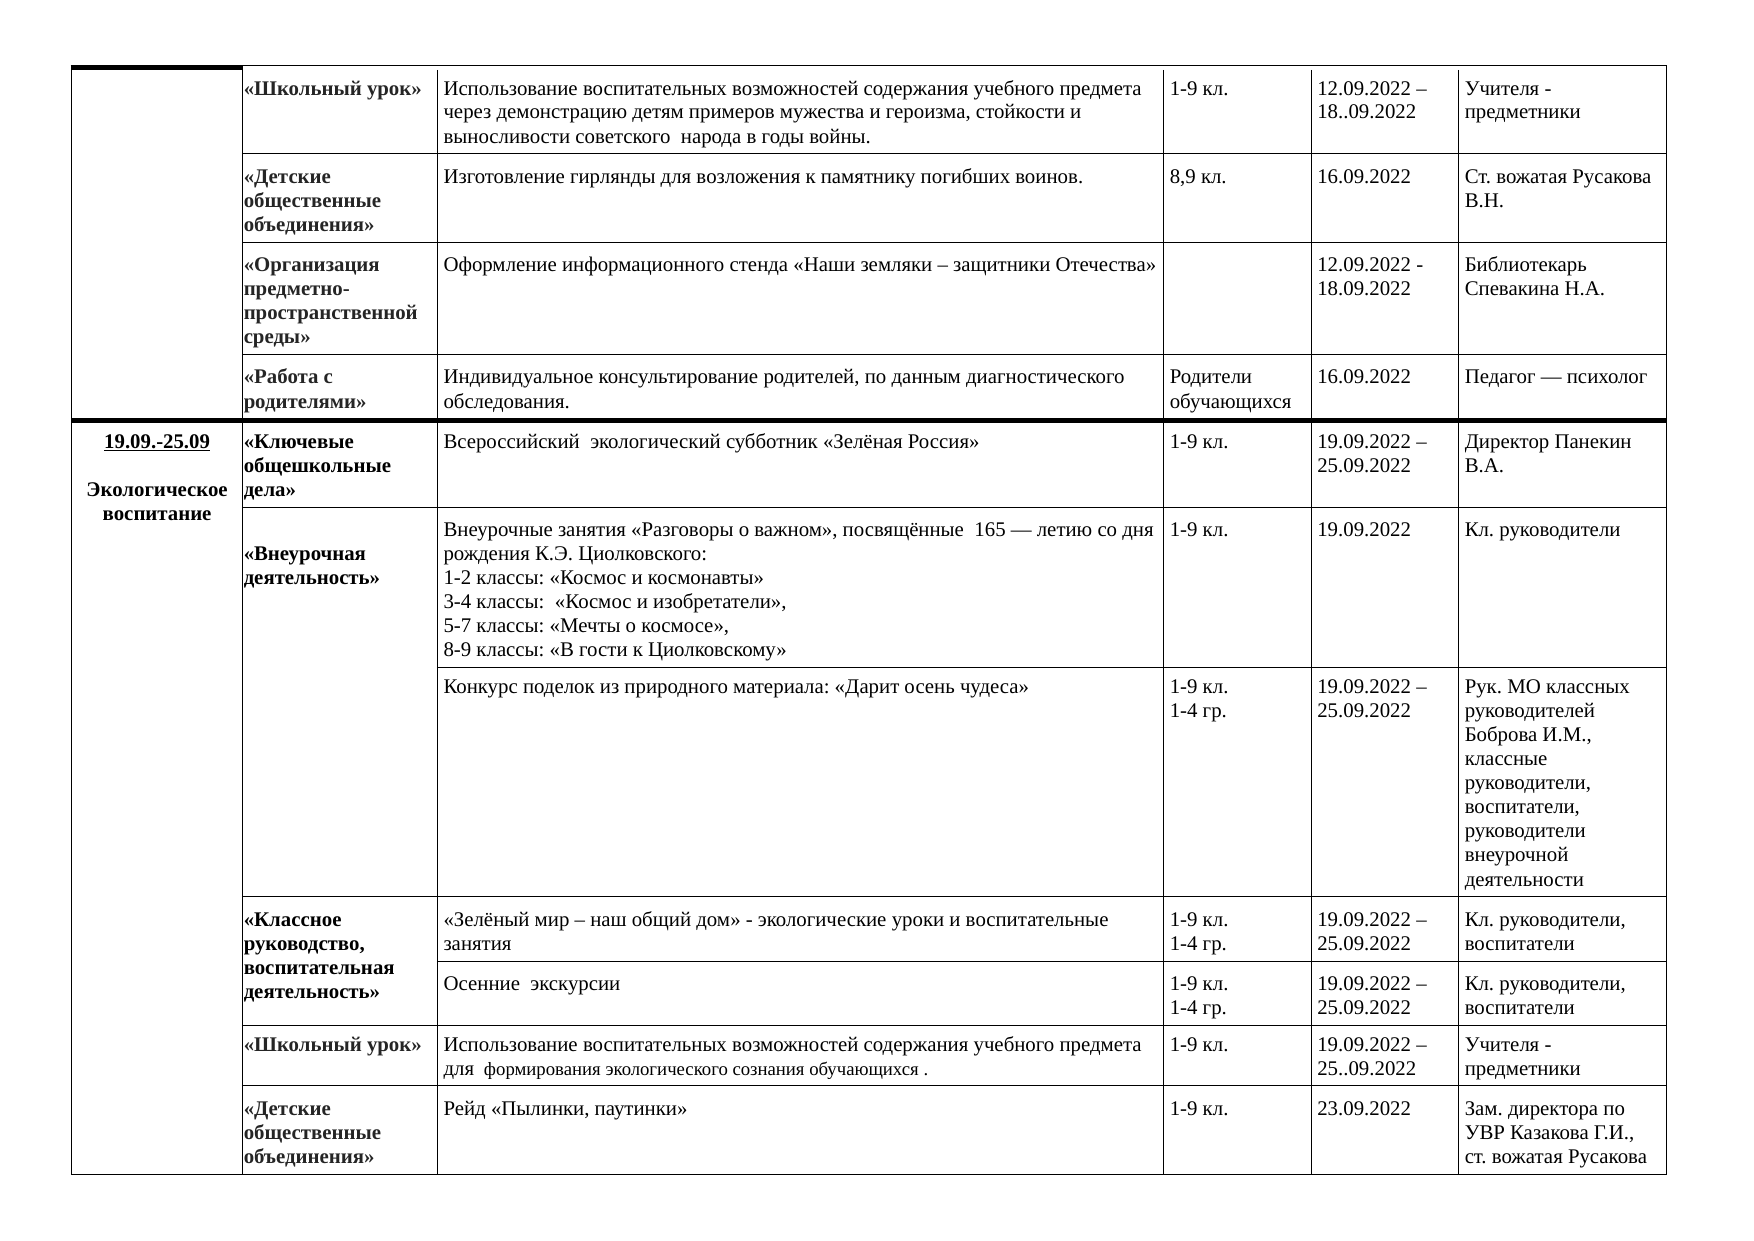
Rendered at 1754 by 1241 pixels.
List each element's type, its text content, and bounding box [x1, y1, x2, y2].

table_cell 1-9 кл. [1164, 423, 1311, 507]
table_cell Кл. руководители, воспитатели [1459, 962, 1666, 1025]
table_cell Учителя - предметники [1459, 66, 1666, 153]
table_cell Рук. МО классных руководителей Боброва И.М., классные руководители, воспитатели, руководители внеурочной деятельности [1459, 668, 1666, 896]
table_cell 19.09.2022 – 25.09.2022 [1312, 962, 1458, 1025]
table_cell Директор Панекин В.А. [1459, 423, 1666, 507]
table_cell «Ключевые общешкольные дела» [243, 423, 437, 507]
table_cell Внеурочные занятия «Разговоры о важном», посвящённые 165 — летию со дня рождения К.Э. Циолковского: 1-2 классы: «Космос и космонавты» 3-4 классы: «Космос и изобретатели», 5-7 классы: «Мечты о космосе», 8-9 классы: «В гости к Циолковскому» [438, 508, 1163, 667]
table_cell Ст. вожатая Русакова В.Н. [1459, 154, 1666, 242]
table_cell «Классное руководство, воспитательная деятельность» [243, 897, 437, 1025]
table_cell Изготовление гирлянды для возложения к памятнику погибших воинов. [438, 154, 1163, 242]
table_cell «Организация предметно-пространственной среды» [243, 243, 437, 354]
table_cell 16.09.2022 [1312, 154, 1458, 242]
table_cell Кл. руководители [1459, 508, 1666, 667]
table_cell «Работа с родителями» [243, 355, 437, 418]
table_cell 19.09.2022 – 25..09.2022 [1312, 1026, 1458, 1085]
table_cell Зам. директора по УВР Казакова Г.И., ст. вожатая Русакова [1459, 1086, 1666, 1174]
table_cell «Школьный урок» [243, 66, 437, 153]
table_cell 12.09.2022 -18.09.2022 [1312, 243, 1458, 354]
table_cell 19.09.2022 [1312, 508, 1458, 667]
table_cell «Детские общественные объединения» [243, 1086, 437, 1174]
table_cell 19.09.-25.09 Экологическое воспитание [72, 423, 242, 1174]
table_cell 1-9 кл. 1-4 гр. [1164, 897, 1311, 961]
table_cell 12.09.2022 – 18..09.2022 [1311, 66, 1459, 153]
table_cell Индивидуальное консультирование родителей, по данным диагностического обследования. [438, 355, 1163, 418]
table_cell Конкурс поделок из природного материала: «Дарит осень чудеса» [438, 668, 1163, 896]
table_cell 23.09.2022 [1312, 1086, 1458, 1174]
table_cell «Внеурочная деятельность» [243, 508, 437, 896]
table_cell 1-9 кл. [1164, 508, 1311, 667]
table_cell Оформление информационного стенда «Наши земляки – защитники Отечества» [438, 243, 1163, 354]
table_cell 1-9 кл. [1164, 1026, 1311, 1085]
table_cell 1-9 кл. [1164, 1086, 1311, 1174]
table_cell 19.09.2022 – 25.09.2022 [1312, 668, 1458, 896]
table_cell Библиотекарь Спевакина Н.А. [1459, 243, 1666, 354]
table_cell Использование воспитательных возможностей содержания учебного предмета через демонстрацию детям примеров мужества и героизма, стойкости и выносливости советского народа в годы войны. [438, 66, 1164, 153]
table_cell Родители обучающихся [1164, 355, 1311, 418]
table_cell Кл. руководители, воспитатели [1459, 897, 1666, 961]
table_cell 16.09.2022 [1312, 355, 1458, 418]
table_cell Всероссийский экологический субботник «Зелёная Россия» [438, 423, 1163, 507]
table_cell [1164, 243, 1311, 354]
table_cell 19.09.2022 – 25.09.2022 [1312, 897, 1458, 961]
table_cell «Зелёный мир – наш общий дом» - экологические уроки и воспитательные занятия [438, 897, 1163, 961]
table_cell «Детские общественные объединения» [243, 154, 437, 242]
table_cell 1-9 кл. 1-4 гр. [1164, 668, 1311, 896]
table_cell 1-9 кл. 1-4 гр. [1164, 962, 1311, 1025]
table_cell Учителя - предметники [1459, 1026, 1666, 1085]
table_cell 19.09.2022 – 25.09.2022 [1312, 423, 1458, 507]
table_cell 8,9 кл. [1164, 154, 1311, 242]
table_cell Использование воспитательных возможностей содержания учебного предмета для формирования экологического сознания обучающихся . [438, 1026, 1163, 1085]
table_cell Осенние экскурсии [438, 962, 1163, 1025]
table_cell 1-9 кл. [1164, 66, 1311, 153]
table_cell Педагог — психолог [1459, 355, 1666, 418]
table_cell «Школьный урок» [243, 1026, 437, 1085]
table_cell Рейд «Пылинки, паутинки» [438, 1086, 1163, 1174]
